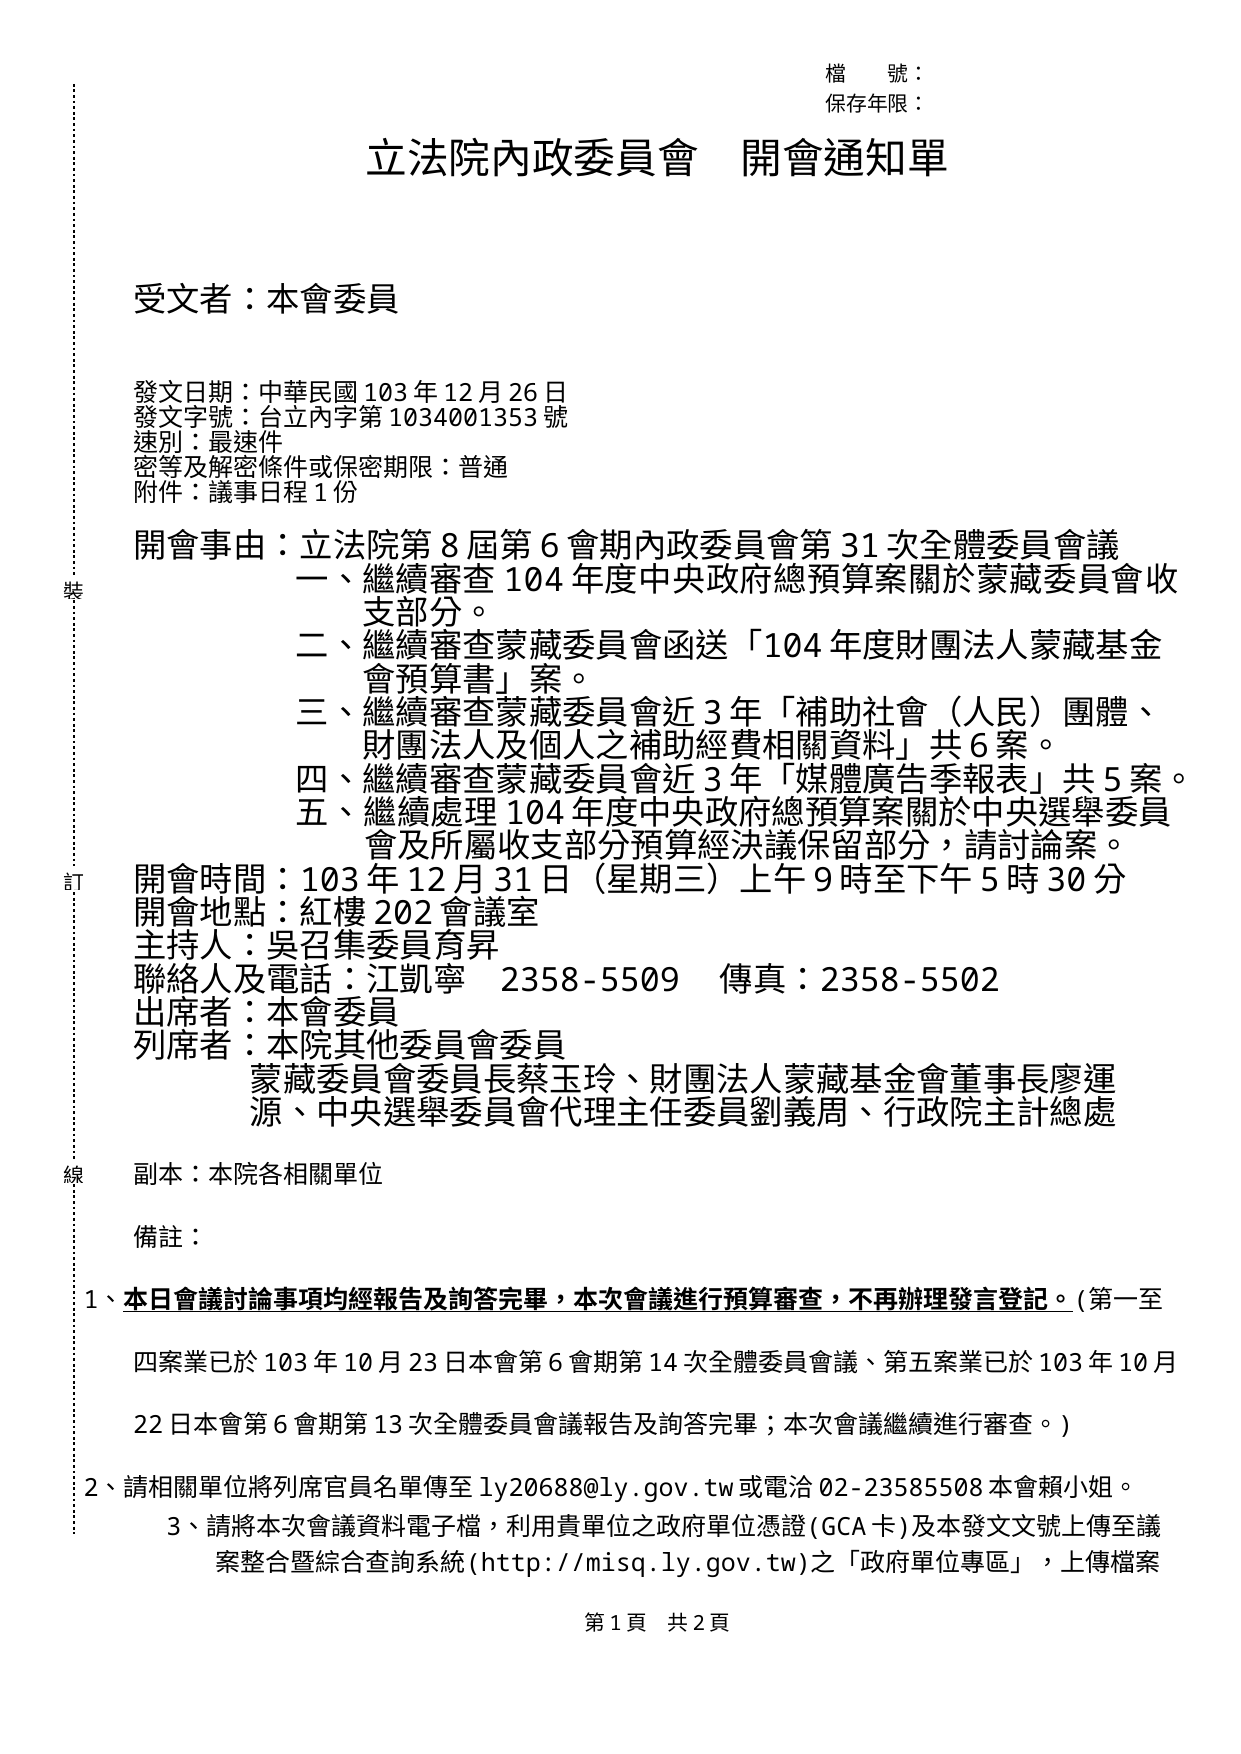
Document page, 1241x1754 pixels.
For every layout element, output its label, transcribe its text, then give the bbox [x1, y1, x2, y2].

title 立法院內政委員會 開會通知單 [133, 143, 1181, 218]
text 保存年限： [825, 87, 1070, 118]
text 聯絡人及電話：江凱寧 2358-5509 傳真：2358-5502 [133, 964, 1181, 998]
list 請將本次會議資料電子檔，利用貴單位之政府單位憑證(GCA卡)及本發文文號上傳至議案整合暨綜合查詢系統(http://misq.ly.gov.tw)之「政府單位專區」，上傳檔案 [166, 1506, 1181, 1578]
text 四、繼續審查蒙藏委員會近3年「媒體廣告季報表」共5案。 [296, 764, 1181, 798]
text 速別：最速件 [133, 431, 1181, 456]
text 受文者：本會委員 [133, 281, 1181, 318]
text 檔 號： [825, 57, 1070, 87]
text 一、繼續審查104年度中央政府總預算案關於蒙藏委員會收支部分。 [296, 564, 1181, 631]
list 本日會議討論事項均經報告及詢答完畢，本次會議進行預算審查，不再辦理發言登記。(第一至四案業已於103年10月23日本會第6會期第14次全體委員會議、第五案業已於103年10月22日本會第6會期第13次全體委員會議報告及詢答完畢；本次會議繼續進行審查。) [83, 1256, 1181, 1443]
text 密等及解密條件或保密期限：普通 [133, 456, 1181, 481]
text 列席者：本院其他委員會委員 蒙藏委員會委員長蔡玉玲、財團法人蒙藏基金會董事長廖運源、中央選舉委員會代理主任委員劉義周、行政院主計總處 [133, 1031, 1181, 1131]
text 二、繼續審查蒙藏委員會函送「104年度財團法人蒙藏基金會預算書」案。 [296, 631, 1181, 698]
title [810, 50, 1085, 136]
text 副本：本院各相關單位 [133, 1131, 1181, 1193]
text 發文日期：中華民國103年12月26日 [133, 381, 1181, 406]
text 主持人：吳召集委員育昇 [133, 931, 1181, 964]
text 開會事由：立法院第8屆第6會期內政委員會第31次全體委員會議 [133, 531, 1181, 564]
text 開會地點：紅樓202會議室 [133, 898, 1181, 931]
text 發文字號：台立內字第1034001353號 [133, 406, 1181, 431]
text 三、繼續審查蒙藏委員會近3年「補助社會（人民）團體、財團法人及個人之補助經費相關資料」共6案。 [296, 698, 1181, 764]
text 開會時間：103年12月31日（星期三）上午9時至下午5時30分 [133, 864, 1181, 898]
text 五、繼續處理104年度中央政府總預算案關於中央選舉委員會及所屬收支部分預算經決議保留部分，請討論案。 [296, 798, 1181, 864]
text 附件：議事日程1份 [133, 481, 1181, 506]
text 出席者：本會委員 [133, 998, 1181, 1031]
list 請相關單位將列席官員名單傳至ly20688@ly.gov.tw或電洽02-23585508本會賴小姐。 [83, 1443, 1181, 1506]
text 備註： [133, 1193, 1181, 1256]
